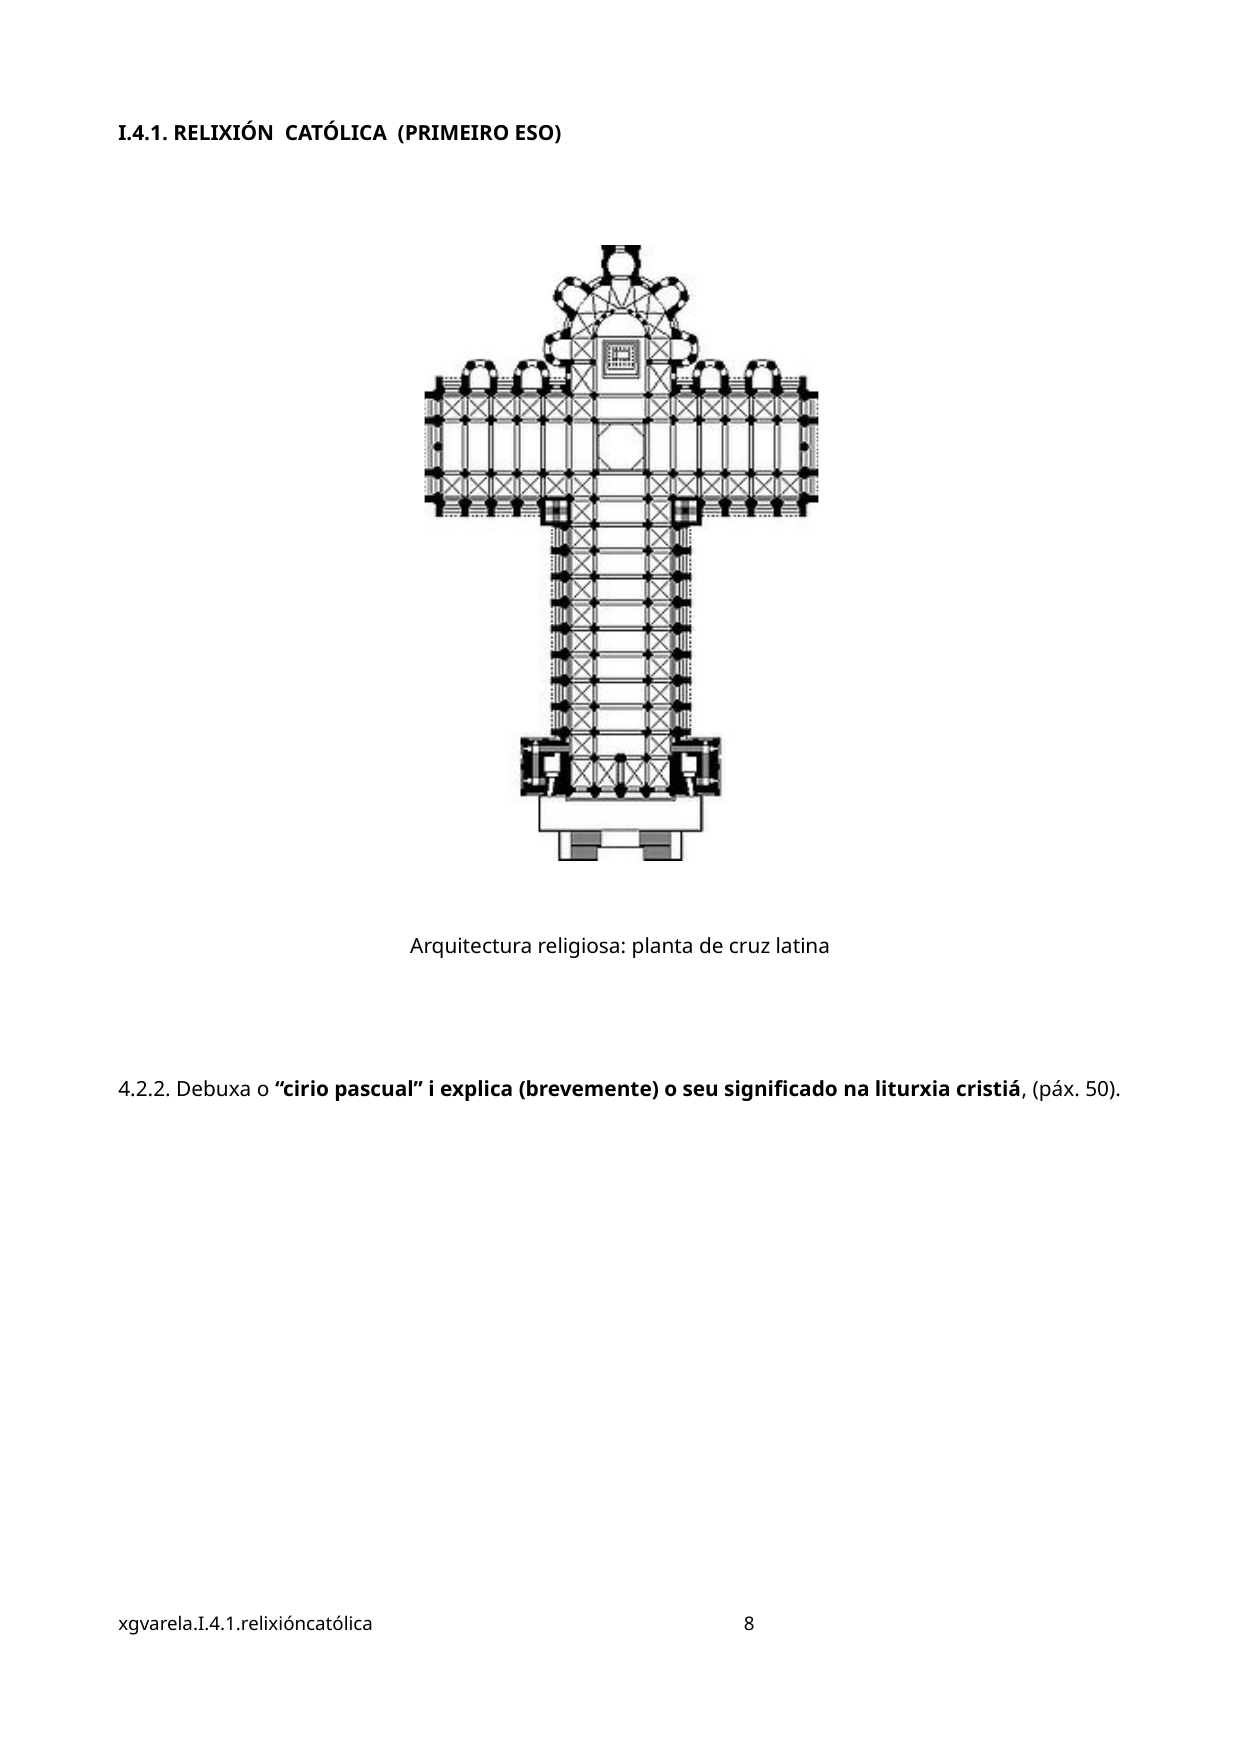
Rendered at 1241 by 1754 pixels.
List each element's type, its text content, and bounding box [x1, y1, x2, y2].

picture [424, 245, 819, 861]
text 4.2.2. Debuxa o “cirio pascual” i explica (brevemente) o seu significado na liturxia cristiá, (páx. 50). [118, 1074, 1122, 1103]
text Arquitectura religiosa: planta de cruz latina [118, 931, 1122, 959]
